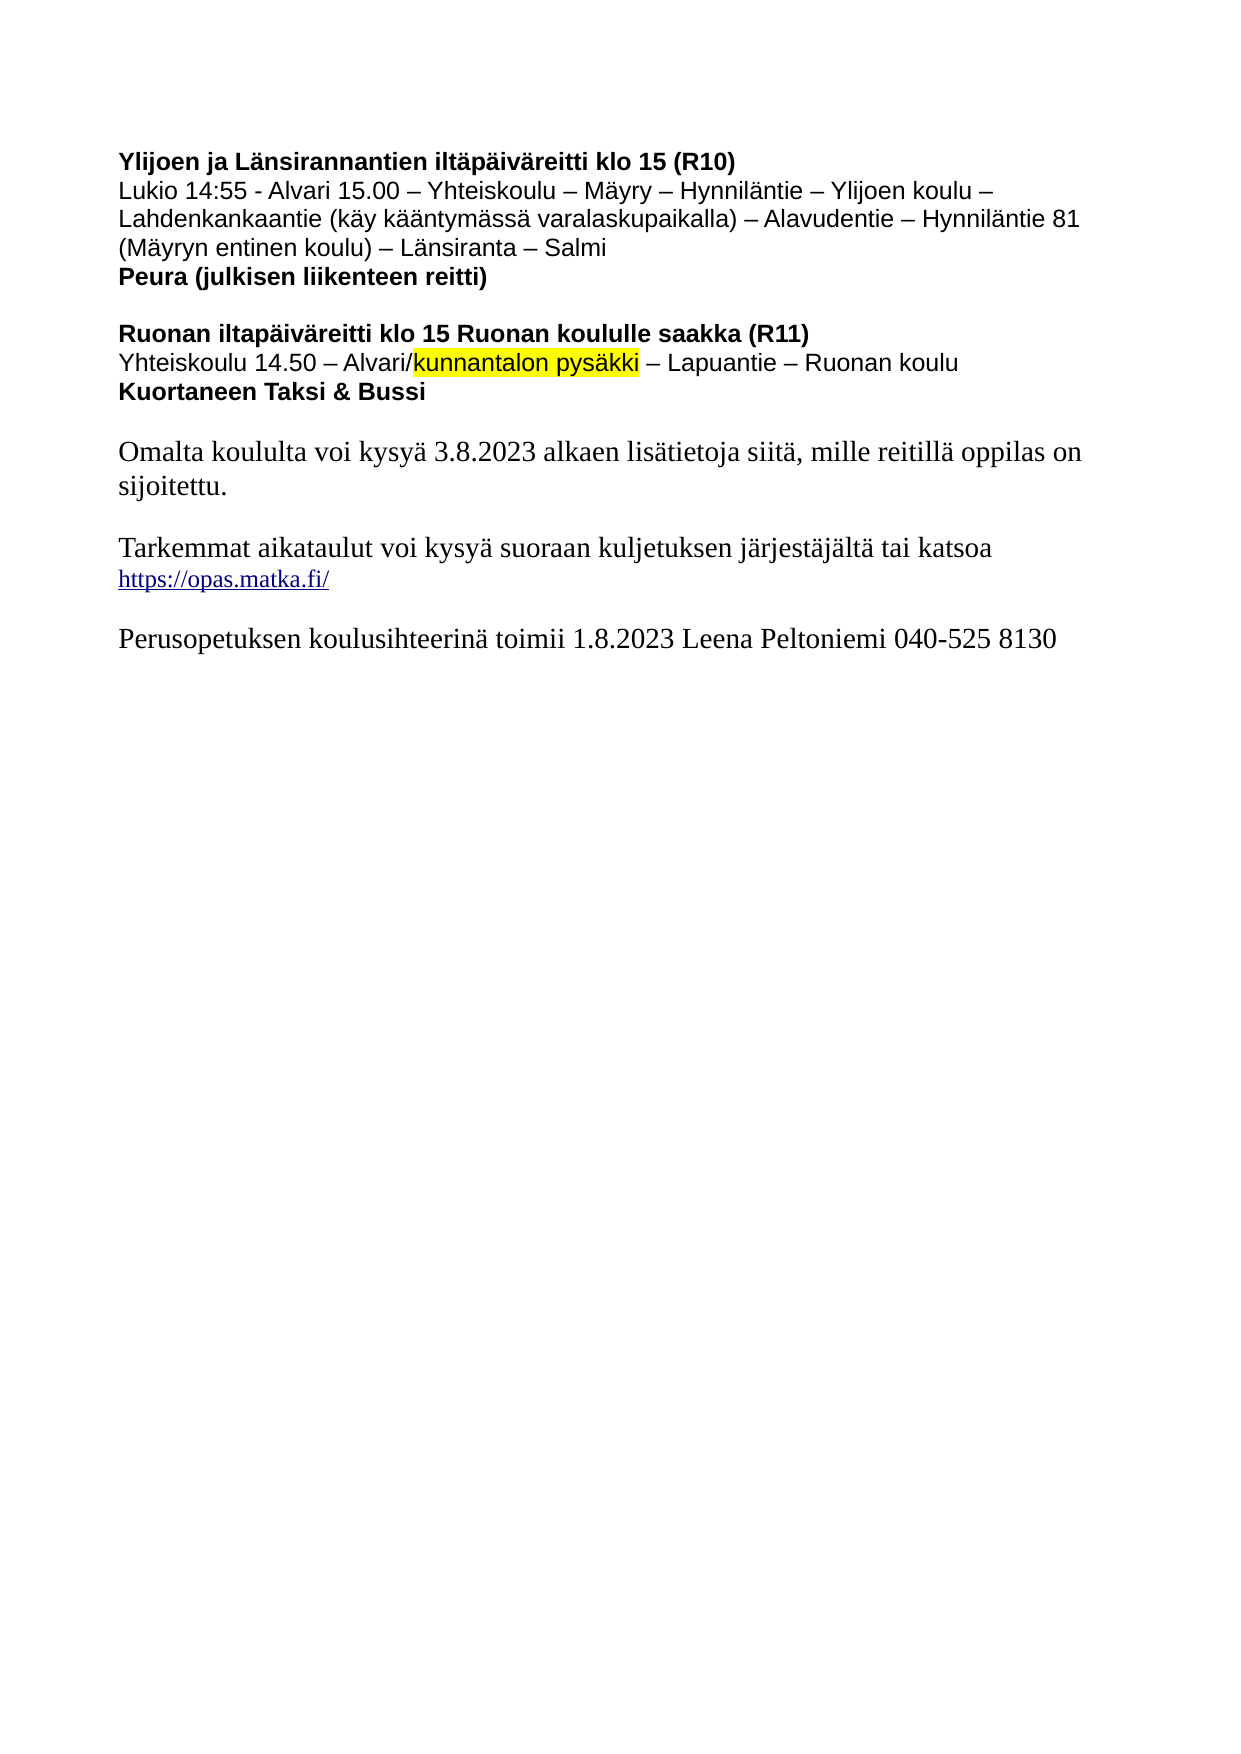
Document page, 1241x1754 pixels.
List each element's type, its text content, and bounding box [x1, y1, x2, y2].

text Ylijoen ja Länsirannantien iltäpäiväreitti klo 15 (R10) [118, 147, 1122, 176]
text Perusopetuksen koulusihteerinä toimii 1.8.2023 Leena Peltoniemi 040-525 8130 [118, 621, 1122, 655]
text Tarkemmat aikataulut voi kysyä suoraan kuljetuksen järjestäjältä tai katsoa https://opas.matka.fi/ [118, 530, 1122, 592]
text Peura (julkisen liikenteen reitti) [118, 262, 1122, 291]
text Kuortaneen Taksi & Bussi [118, 377, 1122, 406]
text Yhteiskoulu 14.50 – Alvari/kunnantalon pysäkki – Lapuantie – Ruonan koulu [118, 348, 1122, 377]
text Lukio 14:55 - Alvari 15.00 – Yhteiskoulu – Mäyry – Hynniläntie – Ylijoen koulu – Lahdenkankaantie (käy kääntymässä varalaskupaikalla) – Alavudentie – Hynniläntie 81 (Mäyryn entinen koulu) – Länsiranta – Salmi [118, 176, 1122, 262]
text Ruonan iltapäiväreitti klo 15 Ruonan koululle saakka (R11) [118, 319, 1122, 348]
text Omalta koululta voi kysyä 3.8.2023 alkaen lisätietoja siitä, mille reitillä oppilas on sijoitettu. [118, 434, 1122, 501]
